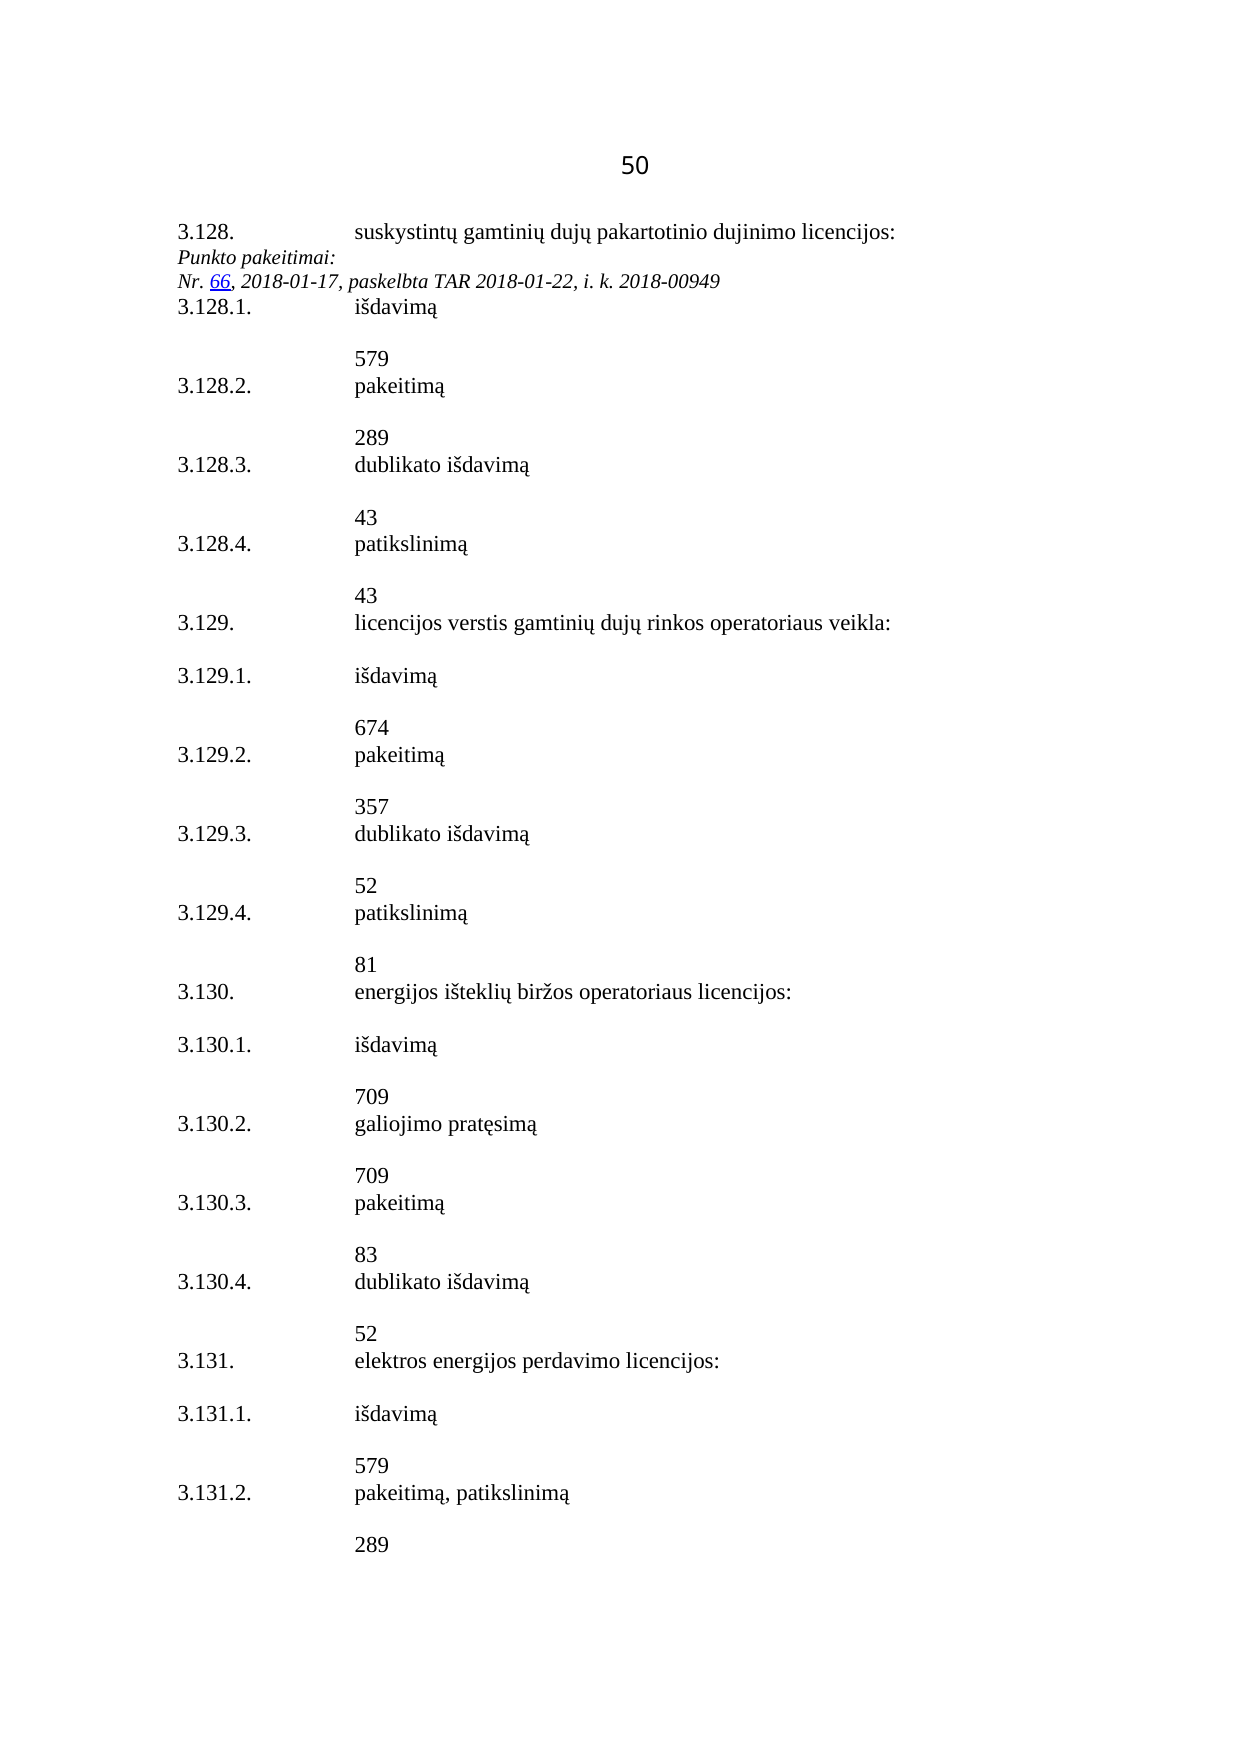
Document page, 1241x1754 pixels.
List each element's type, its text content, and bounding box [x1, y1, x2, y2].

text 3.131.1. išdavimą 579 [177, 1399, 945, 1479]
text 3.129. licencijos verstis gamtinių dujų rinkos operatoriaus veikla: [177, 609, 945, 662]
text 3.130.4. dublikato išdavimą 52 [177, 1268, 945, 1347]
text 3.128.2. pakeitimą 289 [177, 372, 945, 451]
text 3.131.2. pakeitimą, patikslinimą 289 [177, 1479, 945, 1558]
text 3.130. energijos išteklių biržos operatoriaus licencijos: [177, 978, 945, 1031]
text 3.130.1. išdavimą 709 [177, 1031, 945, 1110]
text 3.128.3. dublikato išdavimą 43 [177, 451, 945, 530]
text Nr. 66, 2018-01-17, paskelbta TAR 2018-01-22, i. k. 2018-00949 [177, 269, 1093, 293]
text 3.128.1. išdavimą 579 [177, 293, 945, 372]
text 3.131. elektros energijos perdavimo licencijos: [177, 1347, 945, 1399]
text 3.128.4. patikslinimą 43 [177, 530, 945, 609]
text Punkto pakeitimai: [177, 244, 1093, 269]
text 3.129.2. pakeitimą 357 [177, 741, 945, 820]
text 3.130.3. pakeitimą 83 [177, 1189, 945, 1268]
text 3.128. suskystintų gamtinių dujų pakartotinio dujinimo licencijos: [177, 216, 945, 244]
text 3.129.1. išdavimą 674 [177, 662, 945, 741]
text 3.130.2. galiojimo pratęsimą 709 [177, 1110, 945, 1189]
text 3.129.4. patikslinimą 81 [177, 899, 945, 978]
text 3.129.3. dublikato išdavimą 52 [177, 820, 945, 899]
